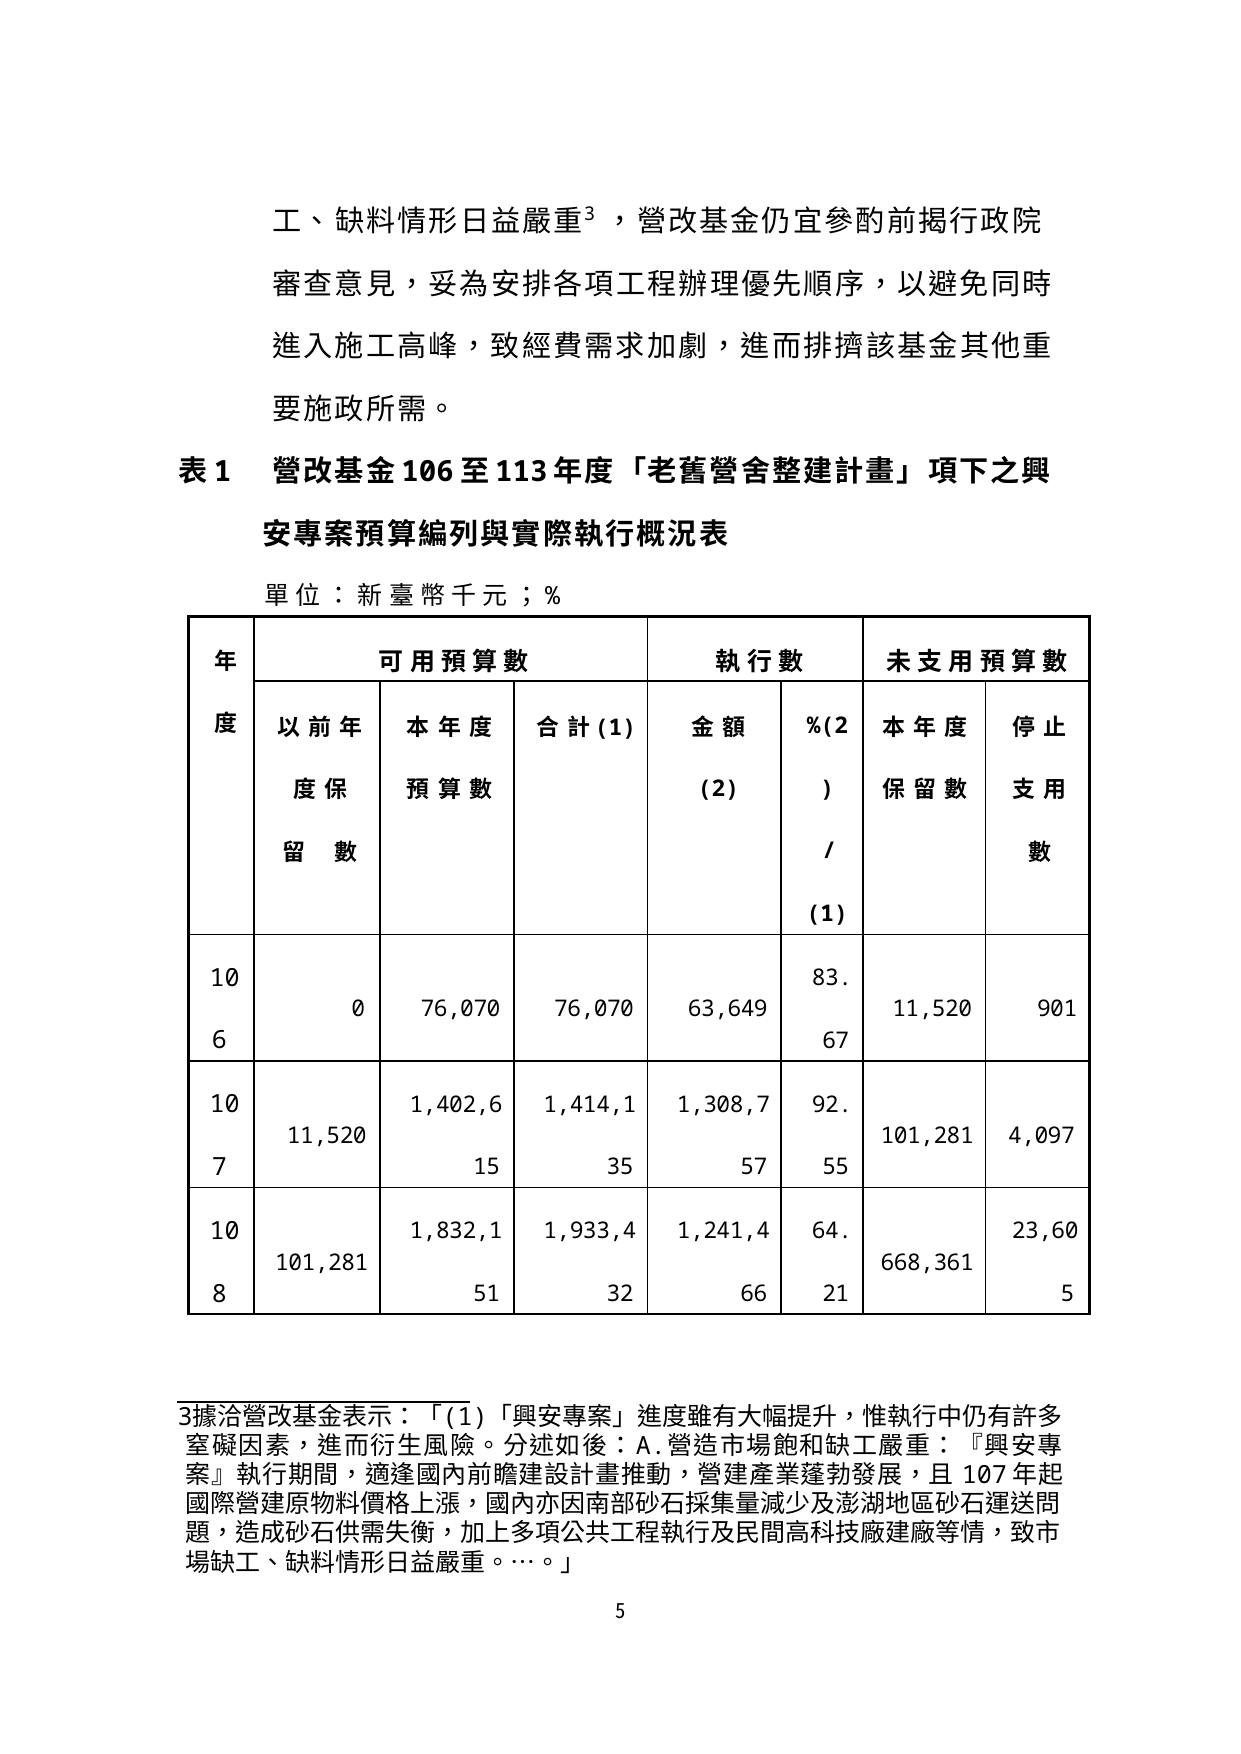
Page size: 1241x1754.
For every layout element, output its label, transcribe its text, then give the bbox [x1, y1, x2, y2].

text 據洽營改基金表示：「(1)「興安專案」進度雖有大幅提升，惟執行中仍有許多窒礙因素，進而衍生風險。分述如後：A.營造市場飽和缺工嚴重：『興安專案』執行期間，適逢國內前瞻建設計畫推動，營建產業蓬勃發展，且107年起國際營建原物料價格上漲，國內亦因南部砂石採集量減少及澎湖地區砂石運送問題，造成砂石供需失衡，加上多項公共工程執行及民間高科技廠建廠等情，致市場缺工、缺料情形日益嚴重。…。」 [177, 1402, 1063, 1577]
table_cell 108 [190, 1188, 253, 1313]
table_cell 以前年度保 留 數 [255, 682, 379, 933]
table_header 未支用預算數 [864, 618, 1088, 680]
table_cell 106 [190, 935, 253, 1060]
table_cell 合計(1) [515, 682, 647, 933]
table_cell 1,308,757 [648, 1062, 780, 1187]
table_cell 83.67 [782, 935, 862, 1060]
table_header 執行數 [648, 618, 862, 680]
table_cell 64.21 [782, 1188, 862, 1313]
table_cell 金額(2) [648, 682, 780, 933]
table_cell 本年度 預算數 [381, 682, 513, 933]
table_cell 107 [190, 1062, 253, 1187]
table_cell 101,281 [864, 1062, 985, 1187]
table_cell 76,070 [515, 935, 647, 1060]
table_cell 92.55 [782, 1062, 862, 1187]
table_header 年度 [190, 618, 253, 933]
text 營改基金106至113年度「興安專案」可用預算數呈上升趨勢，由106年度之7,607萬元增加至113年度之239億1,069萬6千元，增加238億3,462萬6千元，113年度預算數如與前揭行政院函示，「興安專案」預算編列參考原則之每年100億元額度相較，計增加139億1,069萬6千元(增幅139.11%)。另由該計畫執行情形觀之，106至111年度執行數(不含保留數及賸餘數，以下同)介於6,364萬9千元至85億2,263萬2千元、預算執行率則介於55.00%至92.55%之間，其中108及109年度均未達7成(詳表1)。考量國內營造廠商承作能量飽和，市場缺工、缺料情形日益嚴重，營改基金仍宜參酌前揭行政院審查意見，妥為安排各項工程辦理優先順序，以避免同時進入施工高峰，致經費需求加劇，進而排擠該基金其他重要施政所需。 [266, 177, 1063, 427]
table_cell 1,414,135 [515, 1062, 647, 1187]
table_cell 668,361 [864, 1188, 985, 1313]
table_cell 1,832,151 [381, 1188, 513, 1313]
table_cell 23,605 [986, 1188, 1088, 1313]
table_cell 11,520 [864, 935, 985, 1060]
table_cell 63,649 [648, 935, 780, 1060]
table_cell 停止 支用數 [986, 682, 1088, 933]
table_cell 1,241,466 [648, 1188, 780, 1313]
table_cell 4,097 [986, 1062, 1088, 1187]
text 表1 營改基金106至113年度「老舊營舍整建計畫」項下之興安專案預算編列與實際執行概況表 單位：新臺幣千元；% [177, 427, 1063, 615]
table_cell %(2) /(1) [782, 682, 862, 933]
table_header 可用預算數 [255, 618, 647, 680]
table_cell 本年度 保留數 [864, 682, 985, 933]
table_cell 101,281 [255, 1188, 379, 1313]
table_cell 11,520 [255, 1062, 379, 1187]
table_cell 1,402,615 [381, 1062, 513, 1187]
table_cell 76,070 [381, 935, 513, 1060]
table_cell 901 [986, 935, 1088, 1060]
table_cell 0 [255, 935, 379, 1060]
table_cell 1,933,432 [515, 1188, 647, 1313]
